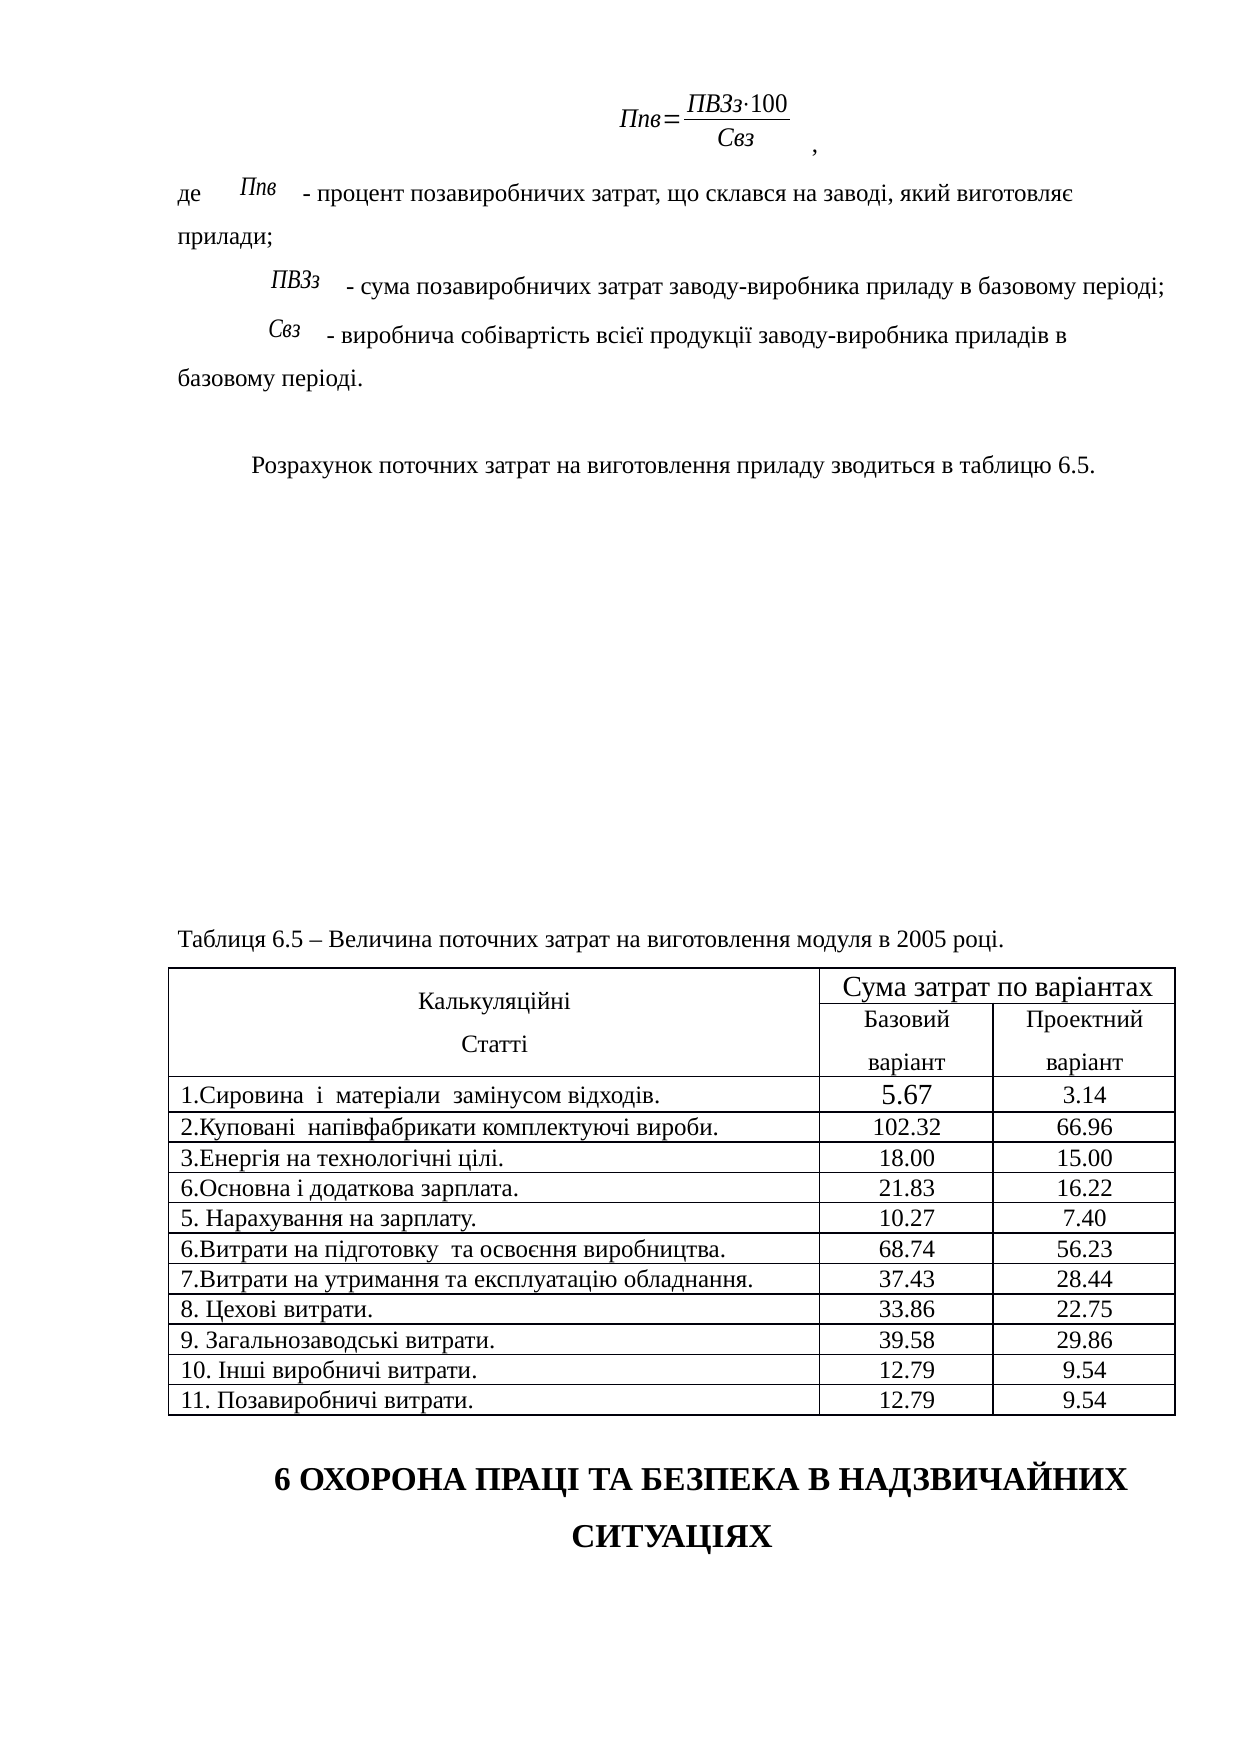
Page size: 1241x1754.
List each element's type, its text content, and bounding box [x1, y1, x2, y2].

table_cell 11. Позавиробничі витрати. [169, 1385, 819, 1414]
table_cell 39.58 [820, 1325, 992, 1353]
table_cell 28.44 [994, 1264, 1174, 1293]
text Таблиця 6.5 – Величина поточних затрат на виготовлення модуля в 2005 році. [177, 924, 1166, 953]
table_cell 8. Цехові витрати. [169, 1295, 819, 1323]
text , [177, 88, 1166, 158]
table_cell 2.Куповані напівфабрикати комплектуючі вироби. [169, 1113, 819, 1141]
text - сума позавиробничих затрат заводу-виробника приладу в базовому періоді; [177, 264, 1166, 300]
table_cell 22.75 [994, 1295, 1174, 1323]
table_cell 37.43 [820, 1264, 992, 1293]
table_cell 66.96 [994, 1113, 1174, 1141]
text де - процент позавиробничих затрат, що склався на заводі, який виготовляє прилади; [177, 172, 1166, 250]
table_cell 102.32 [820, 1113, 992, 1141]
table_cell 12.79 [820, 1355, 992, 1384]
table_cell 9. Загальнозаводські витрати. [169, 1325, 819, 1353]
table_cell 10.27 [820, 1203, 992, 1232]
table_cell 3.Енергія на технологічні цілі. [169, 1143, 819, 1172]
table_cell 18.00 [820, 1143, 992, 1172]
table_cell 6.Основна і додаткова зарплата. [169, 1173, 819, 1202]
table_cell 33.86 [820, 1295, 992, 1323]
table_cell 16.22 [994, 1173, 1174, 1202]
table_cell 6.Витрати на підготовку та освоєння виробництва. [169, 1234, 819, 1262]
table_cell Базовий варіант [820, 1004, 992, 1076]
table_cell 15.00 [994, 1143, 1174, 1172]
table_cell 10. Інші виробничі витрати. [169, 1355, 819, 1384]
table_cell 3.14 [994, 1077, 1174, 1111]
table_header Калькуляційні Статті [169, 969, 819, 1076]
table_cell 7.Витрати на утримання та експлуатацію обладнання. [169, 1264, 819, 1293]
table_cell 5. Нарахування на зарплату. [169, 1203, 819, 1232]
text 6 ОХОРОНА ПРАЦІ ТА БЕЗПЕКА В НАДЗВИЧАЙНИХ СИТУАЦІЯХ [177, 1459, 1166, 1554]
table_cell 5.67 [820, 1077, 992, 1111]
table_cell 21.83 [820, 1173, 992, 1202]
text - виробнича собівартість всієї продукції заводу-виробника приладів в базовому періоді. [177, 314, 1166, 392]
table_cell 9.54 [994, 1385, 1174, 1414]
table_cell 29.86 [994, 1325, 1174, 1353]
table_cell 68.74 [820, 1234, 992, 1262]
table_cell 9.54 [994, 1355, 1174, 1384]
text Розрахунок поточних затрат на виготовлення приладу зводиться в таблицю 6.5. [177, 450, 1166, 478]
table_cell Проектний варіант [994, 1004, 1174, 1076]
table_header Сума затрат по варіантах [820, 969, 1174, 1002]
table_cell 7.40 [994, 1203, 1174, 1232]
table_cell 12.79 [820, 1385, 992, 1414]
table_cell 56.23 [994, 1234, 1174, 1262]
table_cell 1.Сировина і матеріали замінусом відходів. [169, 1077, 819, 1111]
